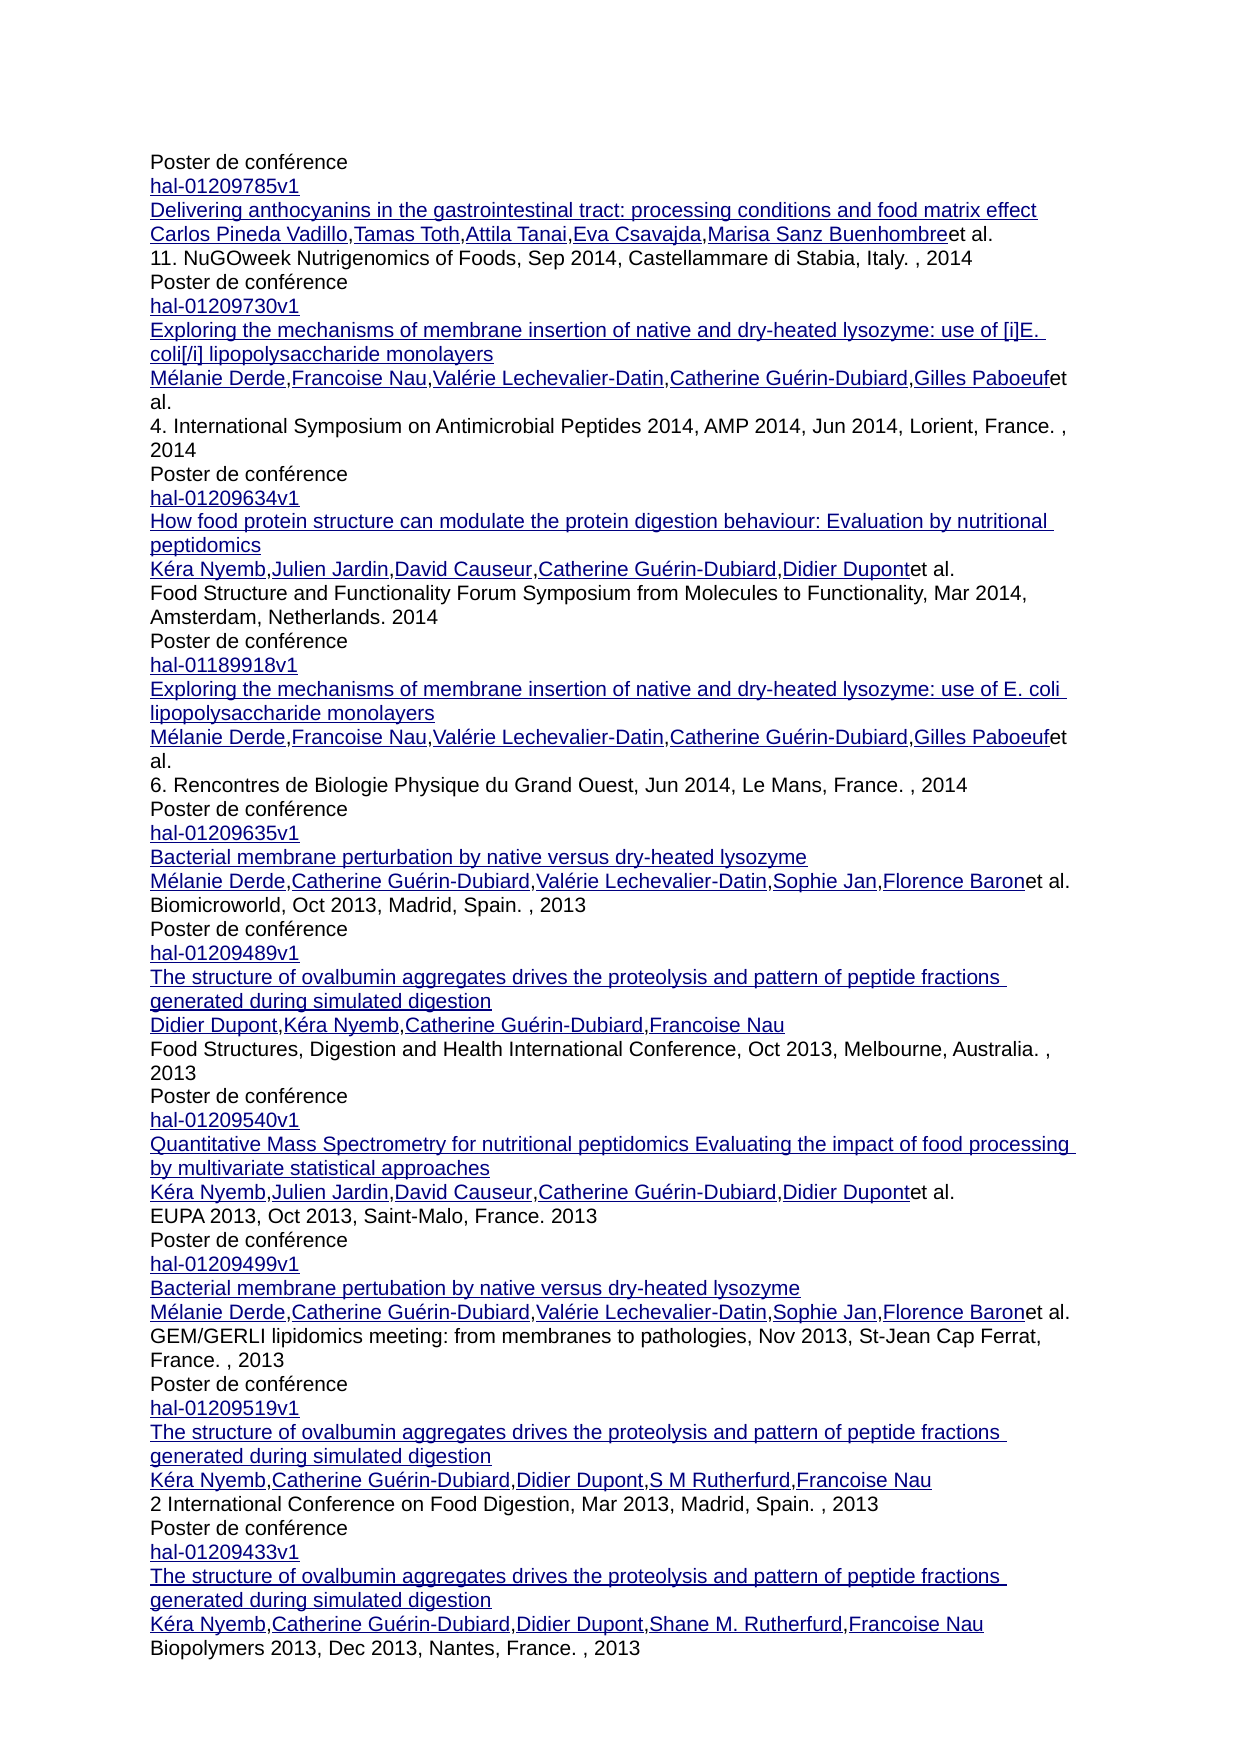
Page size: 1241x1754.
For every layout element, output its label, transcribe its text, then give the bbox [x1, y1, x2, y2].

table_cell Delivering anthocyanins in the gastrointestinal tract: processing conditions and food matrix effect Carlos Pineda Vadillo,Tamas Toth,Attila Tanai,Eva Csavajda,Marisa Sanz Buenhombreet al. 11. NuGOweek Nutrigenomics of Foods, Sep 2014, Castellammare di Stabia, Italy. , 2014 Poster de conférence hal-01209730v1 [150, 198, 1090, 318]
table_cell The structure of ovalbumin aggregates drives the proteolysis and pattern of peptide fractions generated during simulated digestion Kéra Nyemb,Catherine Guérin-Dubiard,Didier Dupont,S M Rutherfurd,Francoise Nau 2 International Conference on Food Digestion, Mar 2013, Madrid, Spain. , 2013 Poster de conférence hal-01209433v1 [150, 1420, 1090, 1563]
table_cell Bacterial membrane pertubation by native versus dry-heated lysozyme Mélanie Derde,Catherine Guérin-Dubiard,Valérie Lechevalier-Datin,Sophie Jan,Florence Baronet al. GEM/GERLI lipidomics meeting: from membranes to pathologies, Nov 2013, St-Jean Cap Ferrat, France. , 2013 Poster de conférence hal-01209519v1 [150, 1276, 1090, 1420]
table_cell The structure of ovalbumin aggregates drives the proteolysis and pattern of peptide fractions generated during simulated digestion Didier Dupont,Kéra Nyemb,Catherine Guérin-Dubiard,Francoise Nau Food Structures, Digestion and Health International Conference, Oct 2013, Melbourne, Australia. , 2013 Poster de conférence hal-01209540v1 [150, 965, 1090, 1132]
table_cell Exploring the mechanisms of membrane insertion of native and dry-heated lysozyme: use of [i]E. coli[/i] lipopolysaccharide monolayers Mélanie Derde,Francoise Nau,Valérie Lechevalier-Datin,Catherine Guérin-Dubiard,Gilles Paboeufet al. 4. International Symposium on Antimicrobial Peptides 2014, AMP 2014, Jun 2014, Lorient, France. , 2014 Poster de conférence hal-01209634v1 [150, 318, 1090, 509]
table_cell The structure of ovalbumin aggregates drives the proteolysis and pattern of peptide fractions generated during simulated digestion Kéra Nyemb,Catherine Guérin-Dubiard,Didier Dupont,Shane M. Rutherfurd,Francoise Nau Biopolymers 2013, Dec 2013, Nantes, France. , 2013 [150, 1564, 1090, 1659]
table_cell Bacterial membrane perturbation by native versus dry-heated lysozyme Mélanie Derde,Catherine Guérin-Dubiard,Valérie Lechevalier-Datin,Sophie Jan,Florence Baronet al. Biomicroworld, Oct 2013, Madrid, Spain. , 2013 Poster de conférence hal-01209489v1 [150, 845, 1090, 964]
table_cell Exploring the mechanisms of membrane insertion of native and dry-heated lysozyme: use of E. coli lipopolysaccharide monolayers Mélanie Derde,Francoise Nau,Valérie Lechevalier-Datin,Catherine Guérin-Dubiard,Gilles Paboeufet al. 6. Rencontres de Biologie Physique du Grand Ouest, Jun 2014, Le Mans, France. , 2014 Poster de conférence hal-01209635v1 [150, 677, 1090, 845]
table_cell Quantitative Mass Spectrometry for nutritional peptidomics Evaluating the impact of food processing by multivariate statistical approaches Kéra Nyemb,Julien Jardin,David Causeur,Catherine Guérin-Dubiard,Didier Dupontet al. EUPA 2013, Oct 2013, Saint-Malo, France. 2013 Poster de conférence hal-01209499v1 [150, 1132, 1090, 1276]
table_cell How food protein structure can modulate the protein digestion behaviour: Evaluation by nutritional peptidomics Kéra Nyemb,Julien Jardin,David Causeur,Catherine Guérin-Dubiard,Didier Dupontet al. Food Structure and Functionality Forum Symposium from Molecules to Functionality, Mar 2014, Amsterdam, Netherlands. 2014 Poster de conférence hal-01189918v1 [150, 509, 1090, 677]
table_cell Poster de conférence hal-01209785v1 [150, 150, 1090, 198]
